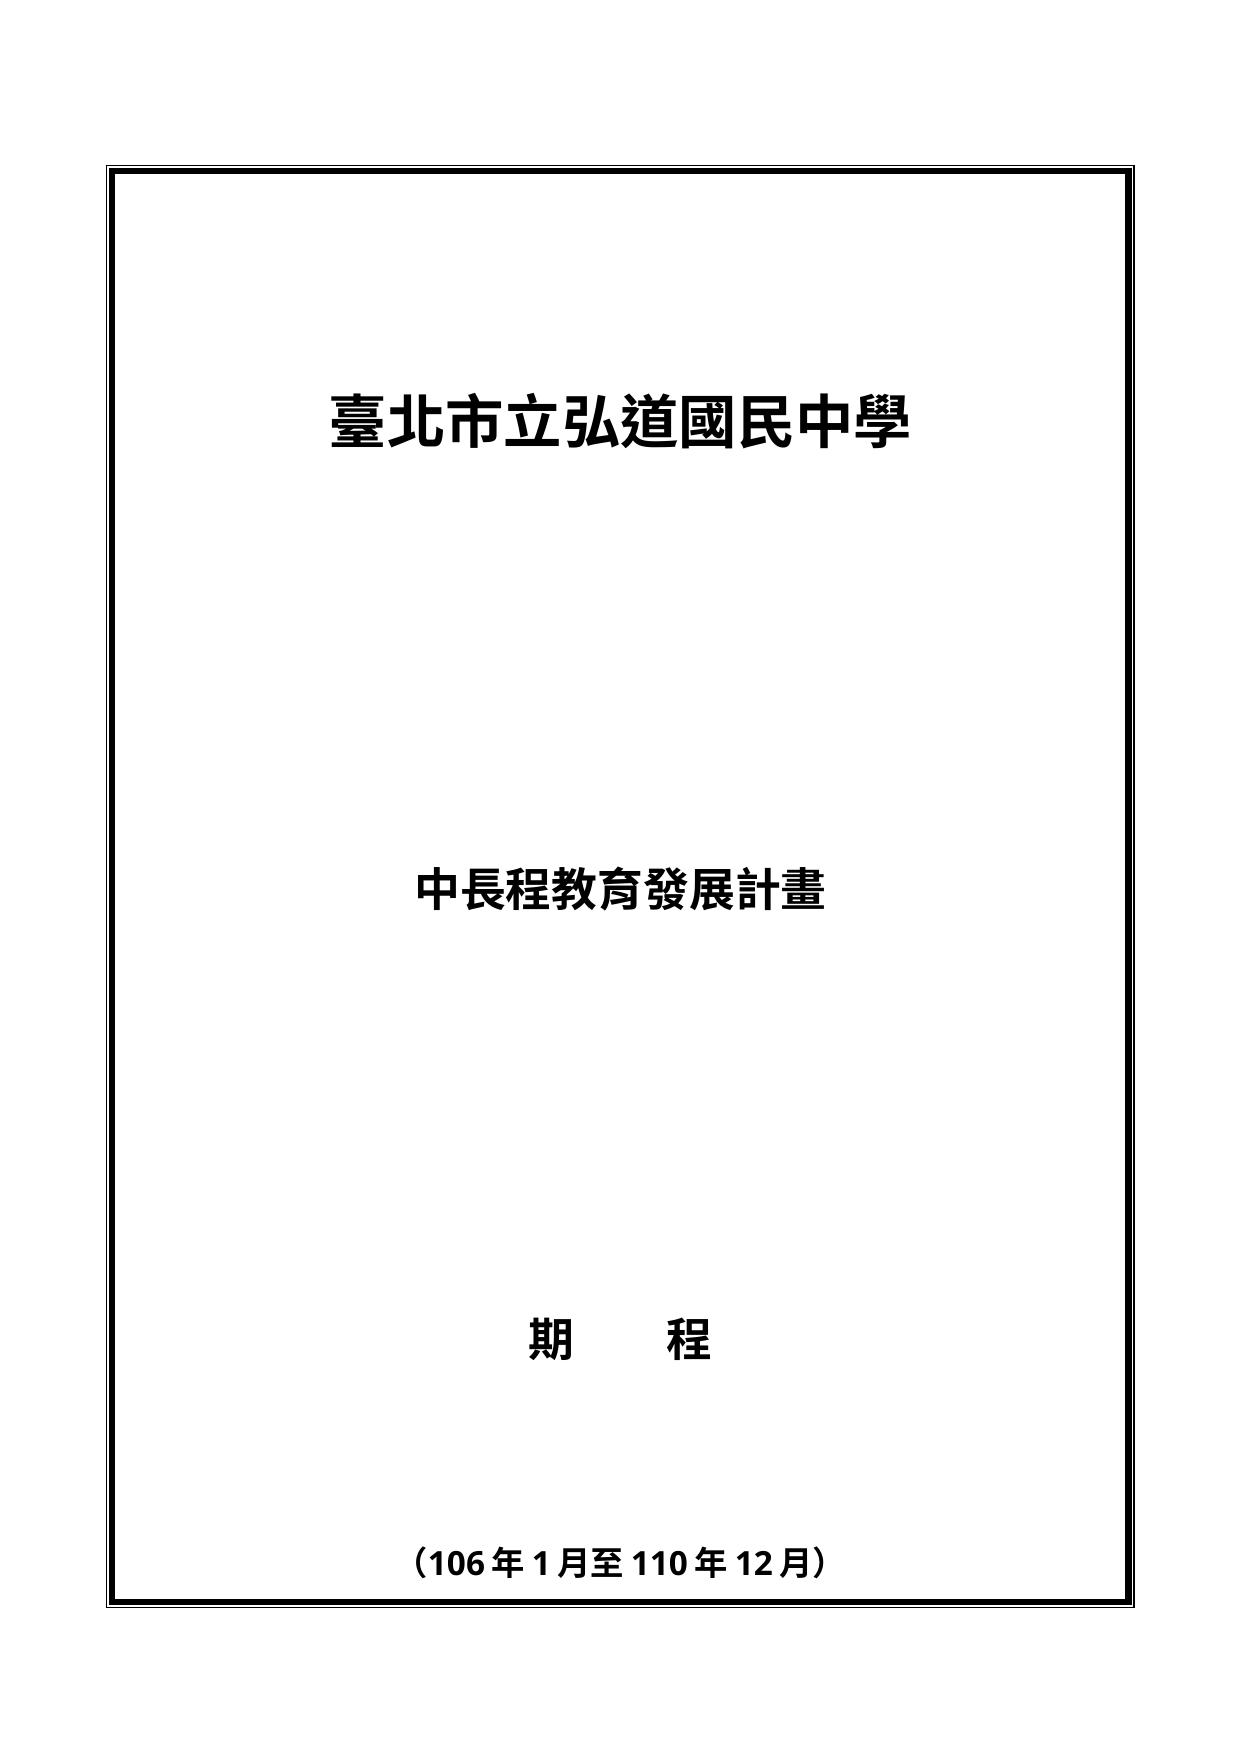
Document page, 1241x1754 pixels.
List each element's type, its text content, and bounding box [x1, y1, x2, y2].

table_header 臺北市立弘道國民中學 中長程教育發展計畫 期 程 （106年1月至110年12月） [115, 174, 1125, 1599]
